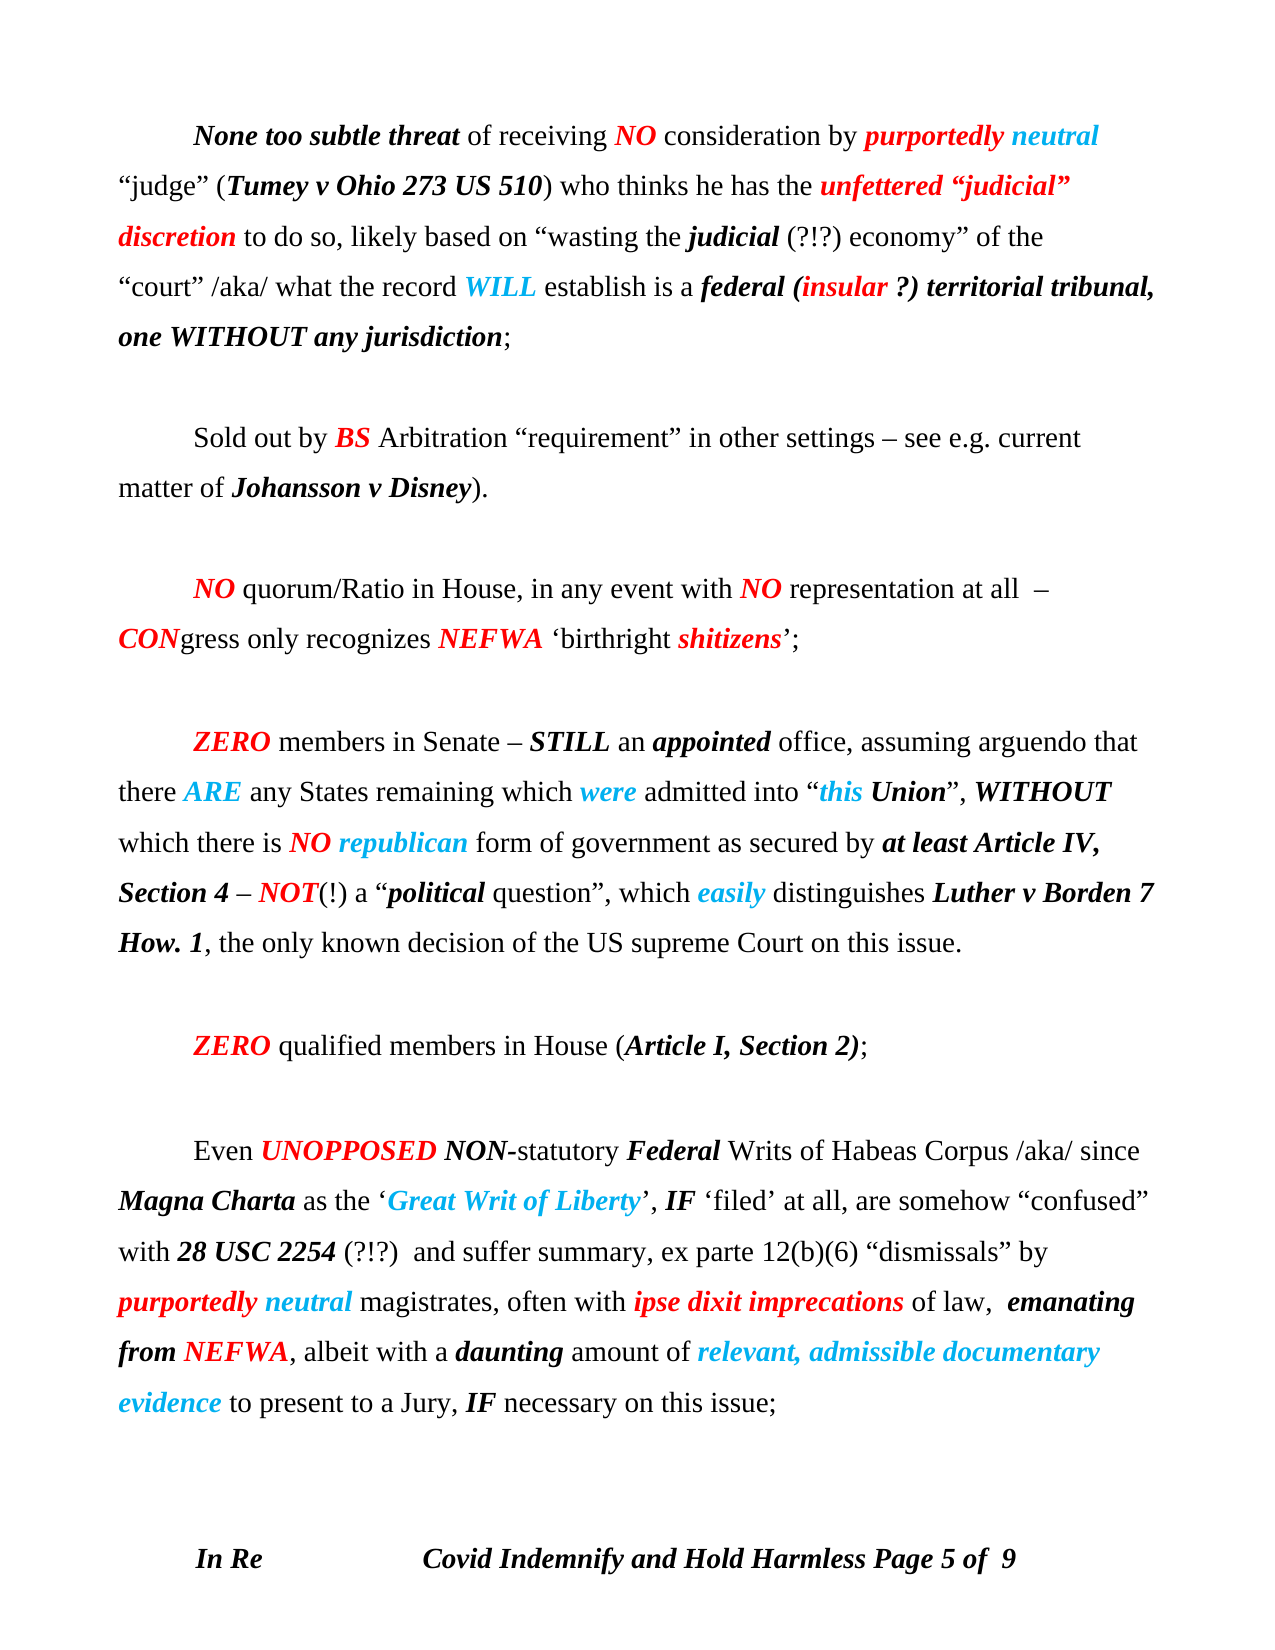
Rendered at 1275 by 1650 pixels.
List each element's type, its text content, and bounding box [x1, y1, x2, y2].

text None too subtle threat of receiving NO consideration by purportedly neutral “judge” (Tumey v Ohio 273 US 510) who thinks he has the unfettered “judicial” discretion to do so, likely based on “wasting the judicial (?!?) economy” of the “court” /aka/ what the record WILL establish is a federal (insular ?) territorial tribunal, one WITHOUT any jurisdiction; [118, 118, 1157, 353]
text Sold out by BS Arbitration “requirement” in other settings – see e.g. current matter of Johansson v Disney). [118, 420, 1157, 504]
text ZERO members in Senate – STILL an appointed office, assuming arguendo that there ARE any States remaining which were admitted into “this Union”, WITHOUT which there is NO republican form of government as secured by at least Article IV, Section 4 – NOT(!) a “political question”, which easily distinguishes Luther v Borden 7 How. 1, the only known decision of the US supreme Court on this issue. [118, 724, 1157, 959]
text Even UNOPPOSED NON-statutory Federal Writs of Habeas Corpus /aka/ since Magna Charta as the ‘Great Writ of Liberty’, IF ‘filed’ at all, are somehow “confused” with 28 USC 2254 (?!?) and suffer summary, ex parte 12(b)(6) “dismissals” by purportedly neutral magistrates, often with ipse dixit imprecations of law, emanating from NEFWA, albeit with a daunting amount of relevant, admissible documentary evidence to present to a Jury, IF necessary on this issue; [118, 1133, 1157, 1418]
text NO quorum/Ratio in House, in any event with NO representation at all – CONgress only recognizes NEFWA ‘birthright shitizens’; [118, 571, 1157, 655]
text ZERO qualified members in House (Article I, Section 2); [118, 1028, 1157, 1062]
